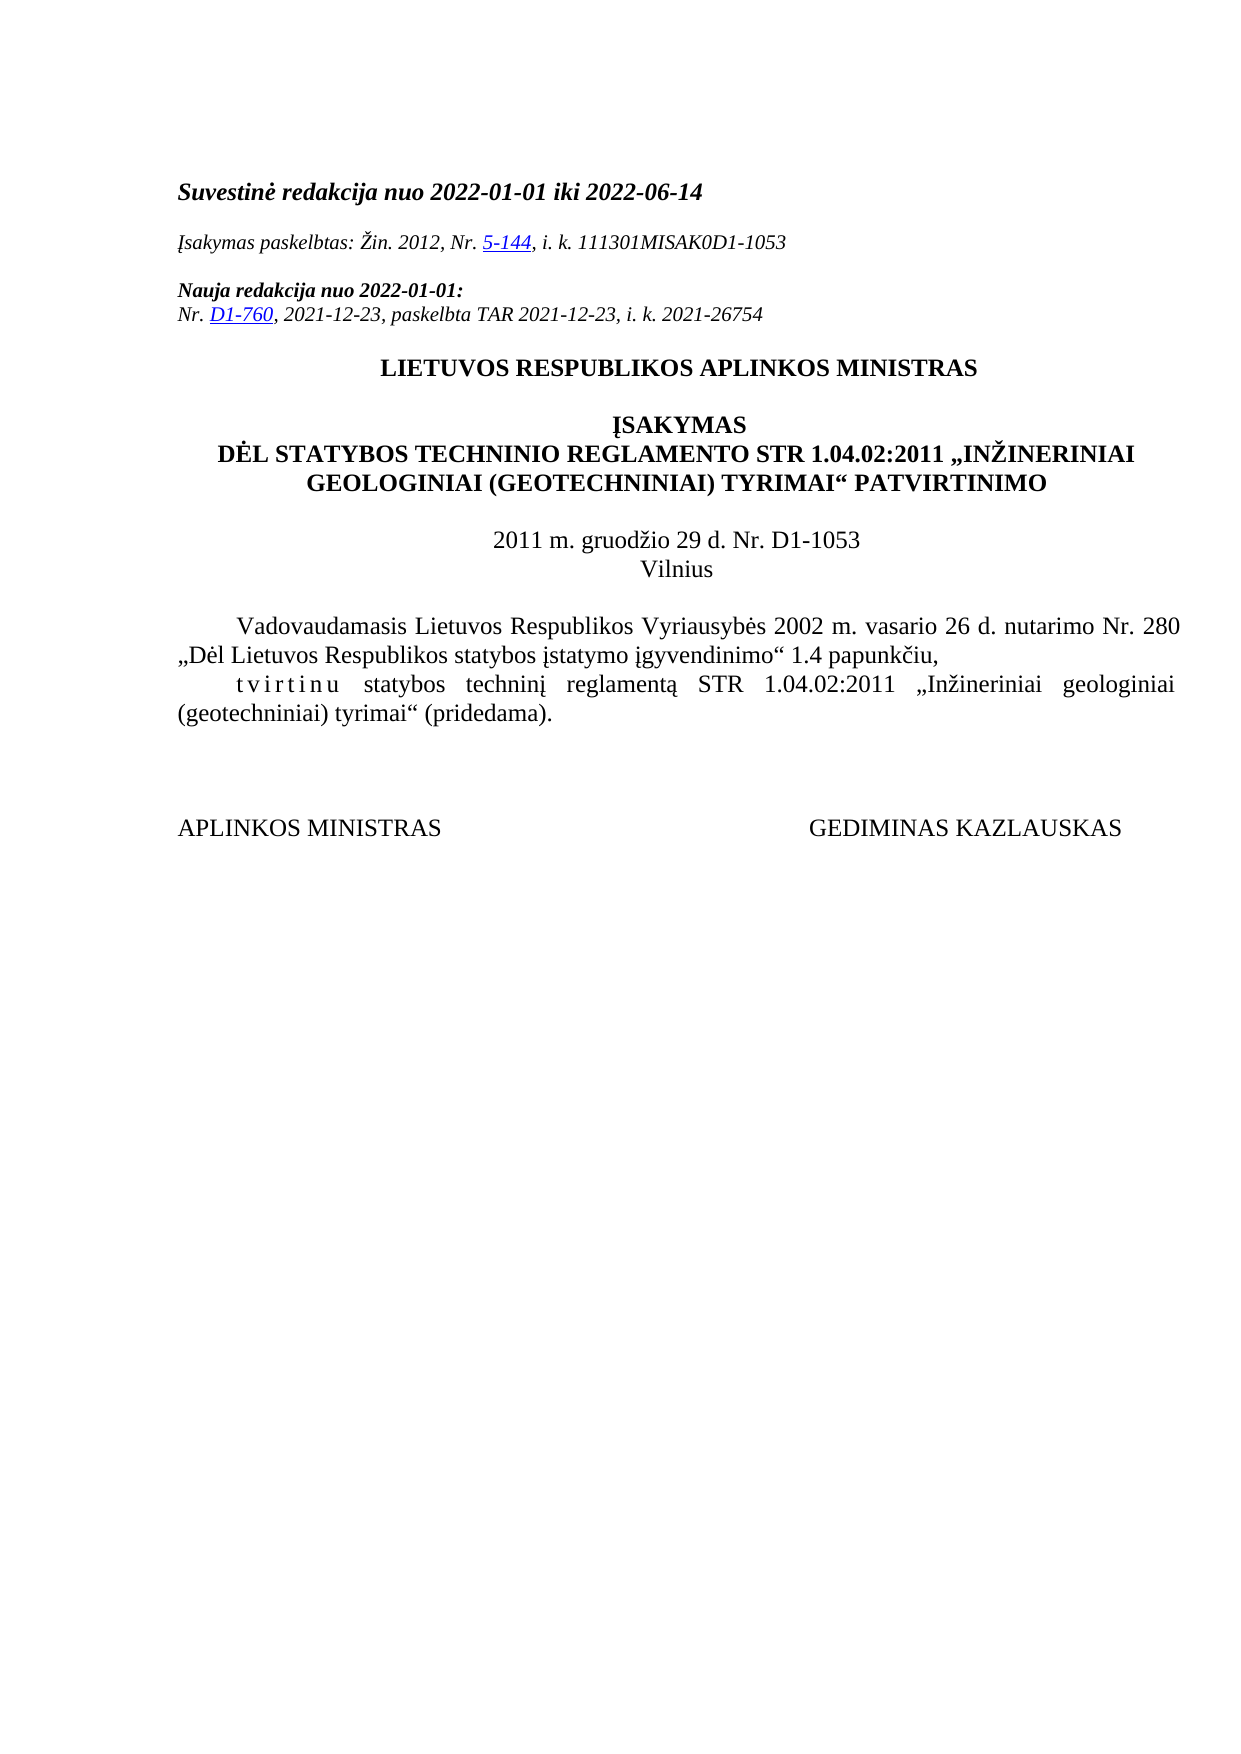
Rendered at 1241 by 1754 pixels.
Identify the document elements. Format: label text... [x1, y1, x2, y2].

text Įsakymas paskelbtas: Žin. 2012, Nr. 5-144, i. k. 111301MISAK0D1-1053 [177, 230, 1181, 254]
text Vilnius [177, 554, 1176, 583]
text Aplinkos ministras Gediminas Kazlauskas [177, 813, 1181, 841]
text 2011 m. gruodžio 29 d. Nr. D1-1053 [177, 525, 1176, 554]
text LIETUVOS RESPUBLIKOS APLINKOS MINISTRAS [177, 353, 1181, 381]
text Suvestinė redakcija nuo 2022-01-01 iki 2022-06-14 [177, 177, 1181, 206]
text DĖL STATYBOS TECHNINIO REGLAMENTO STR 1.04.02:2011 „INŽINERINIAI GEOLOGINIAI (GEOTECHNINIAI) TYRIMAI“ PATVIRTINIMO [177, 439, 1176, 496]
text Vadovaudamasis Lietuvos Respublikos Vyriausybės 2002 m. vasario 26 d. nutarimo Nr. 280 „Dėl Lietuvos Respublikos statybos įstatymo įgyvendinimo“ 1.4 papunkčiu, [177, 611, 1181, 669]
text Nr. D1-760, 2021-12-23, paskelbta TAR 2021-12-23, i. k. 2021-26754 [177, 302, 1181, 326]
text Nauja redakcija nuo 2022-01-01: [177, 278, 1181, 302]
text ĮSAKYMAS [177, 410, 1181, 439]
text tvirtinu statybos techninį reglamentą STR 1.04.02:2011 „Inžineriniai geologiniai (geotechniniai) tyrimai“ (pridedama). [177, 669, 1176, 726]
